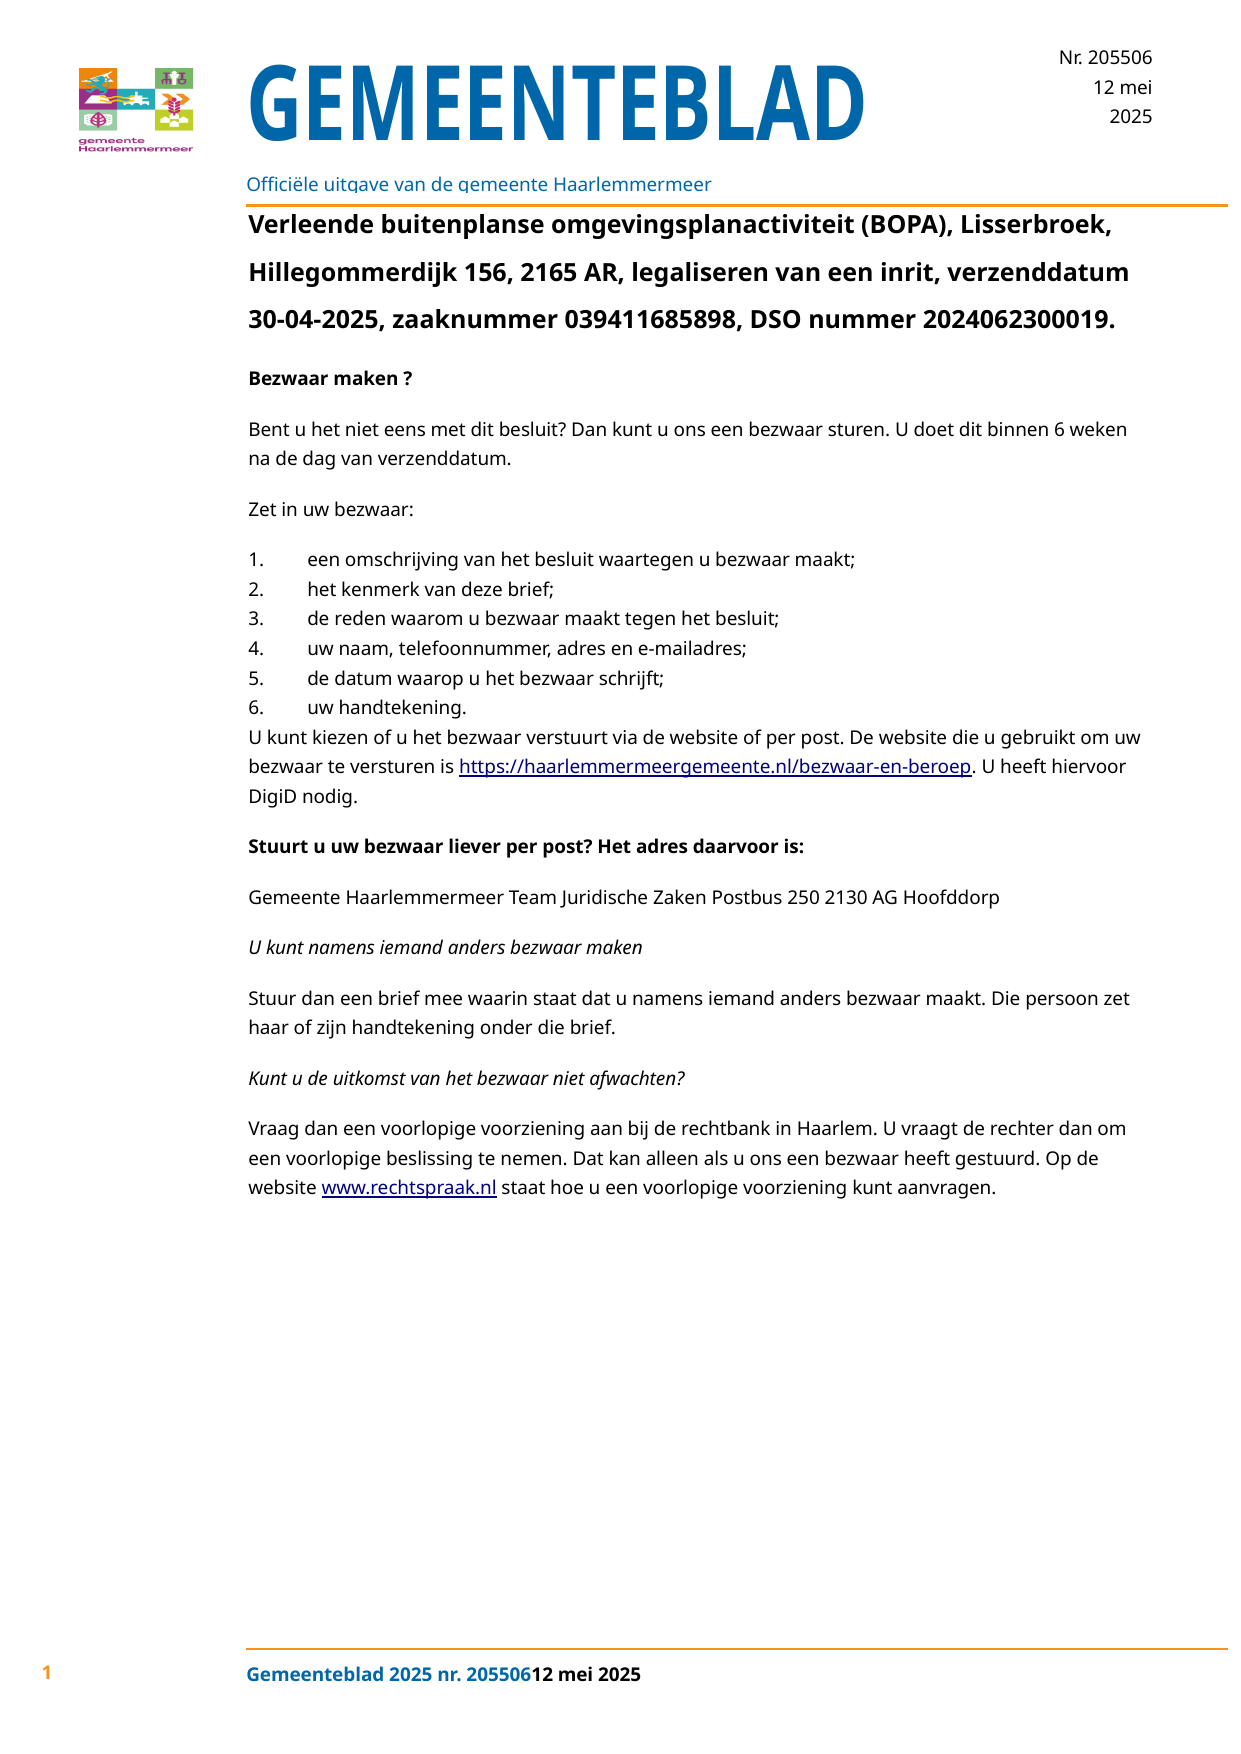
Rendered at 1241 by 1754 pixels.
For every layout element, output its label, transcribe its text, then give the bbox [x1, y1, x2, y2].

text Bezwaar maken ? [248, 366, 1152, 391]
text Stuur dan een brief mee waarin staat dat u namens iemand anders bezwaar maakt. Die persoon zet haar of zijn handtekening onder die brief. [248, 985, 1152, 1040]
picture [41, 47, 231, 172]
text Stuurt u uw bezwaar liever per post? Het adres daarvoor is: [248, 833, 1152, 859]
text Vraag dan een voorlopige voorziening aan bij de rechtbank in Haarlem. U vraagt de rechter dan om een voorlopige beslissing te nemen. Dat kan alleen als u ons een bezwaar heeft gestuurd. Op de website www.rechtspraak.nl staat hoe u een voorlopige voorziening kunt aanvragen. [248, 1115, 1152, 1200]
text Gemeente Haarlemmermeer Team Juridische Zaken Postbus 250 2130 AG Hoofddorp [248, 884, 1152, 909]
list de datum waarop u het bezwaar schrijft; [248, 665, 1152, 690]
list het kenmerk van deze brief; [248, 576, 1152, 602]
text Kunt u de uitkomst van het bezwaar niet afwachten? [248, 1065, 1152, 1090]
list de reden waarom u bezwaar maakt tegen het besluit; [248, 606, 1152, 631]
text Verleende buitenplanse omgevingsplanactiviteit (BOPA), Lisserbroek, Hillegommerdijk 156, 2165 AR, legaliseren van een inrit, verzenddatum 30-04-2025, zaaknummer 039411685898, DSO nummer 2024062300019. [248, 207, 1152, 336]
list uw naam, telefoonnummer, adres en e-mailadres; [248, 635, 1152, 661]
text U kunt namens iemand anders bezwaar maken [248, 934, 1152, 960]
list een omschrijving van het besluit waartegen u bezwaar maakt; [248, 546, 1152, 572]
text Bent u het niet eens met dit besluit? Dan kunt u ons een bezwaar sturen. U doet dit binnen 6 weken na de dag van verzenddatum. [248, 416, 1152, 471]
text Zet in uw bezwaar: [248, 496, 1152, 522]
text U kunt kiezen of u het bezwaar verstuurt via de website of per post. De website die u gebruikt om uw bezwaar te versturen is https://haarlemmermeergemeente.nl/bezwaar-en-beroep. U heeft hiervoor DigiD nodig. [248, 724, 1152, 809]
list uw handtekening. [248, 694, 1152, 720]
